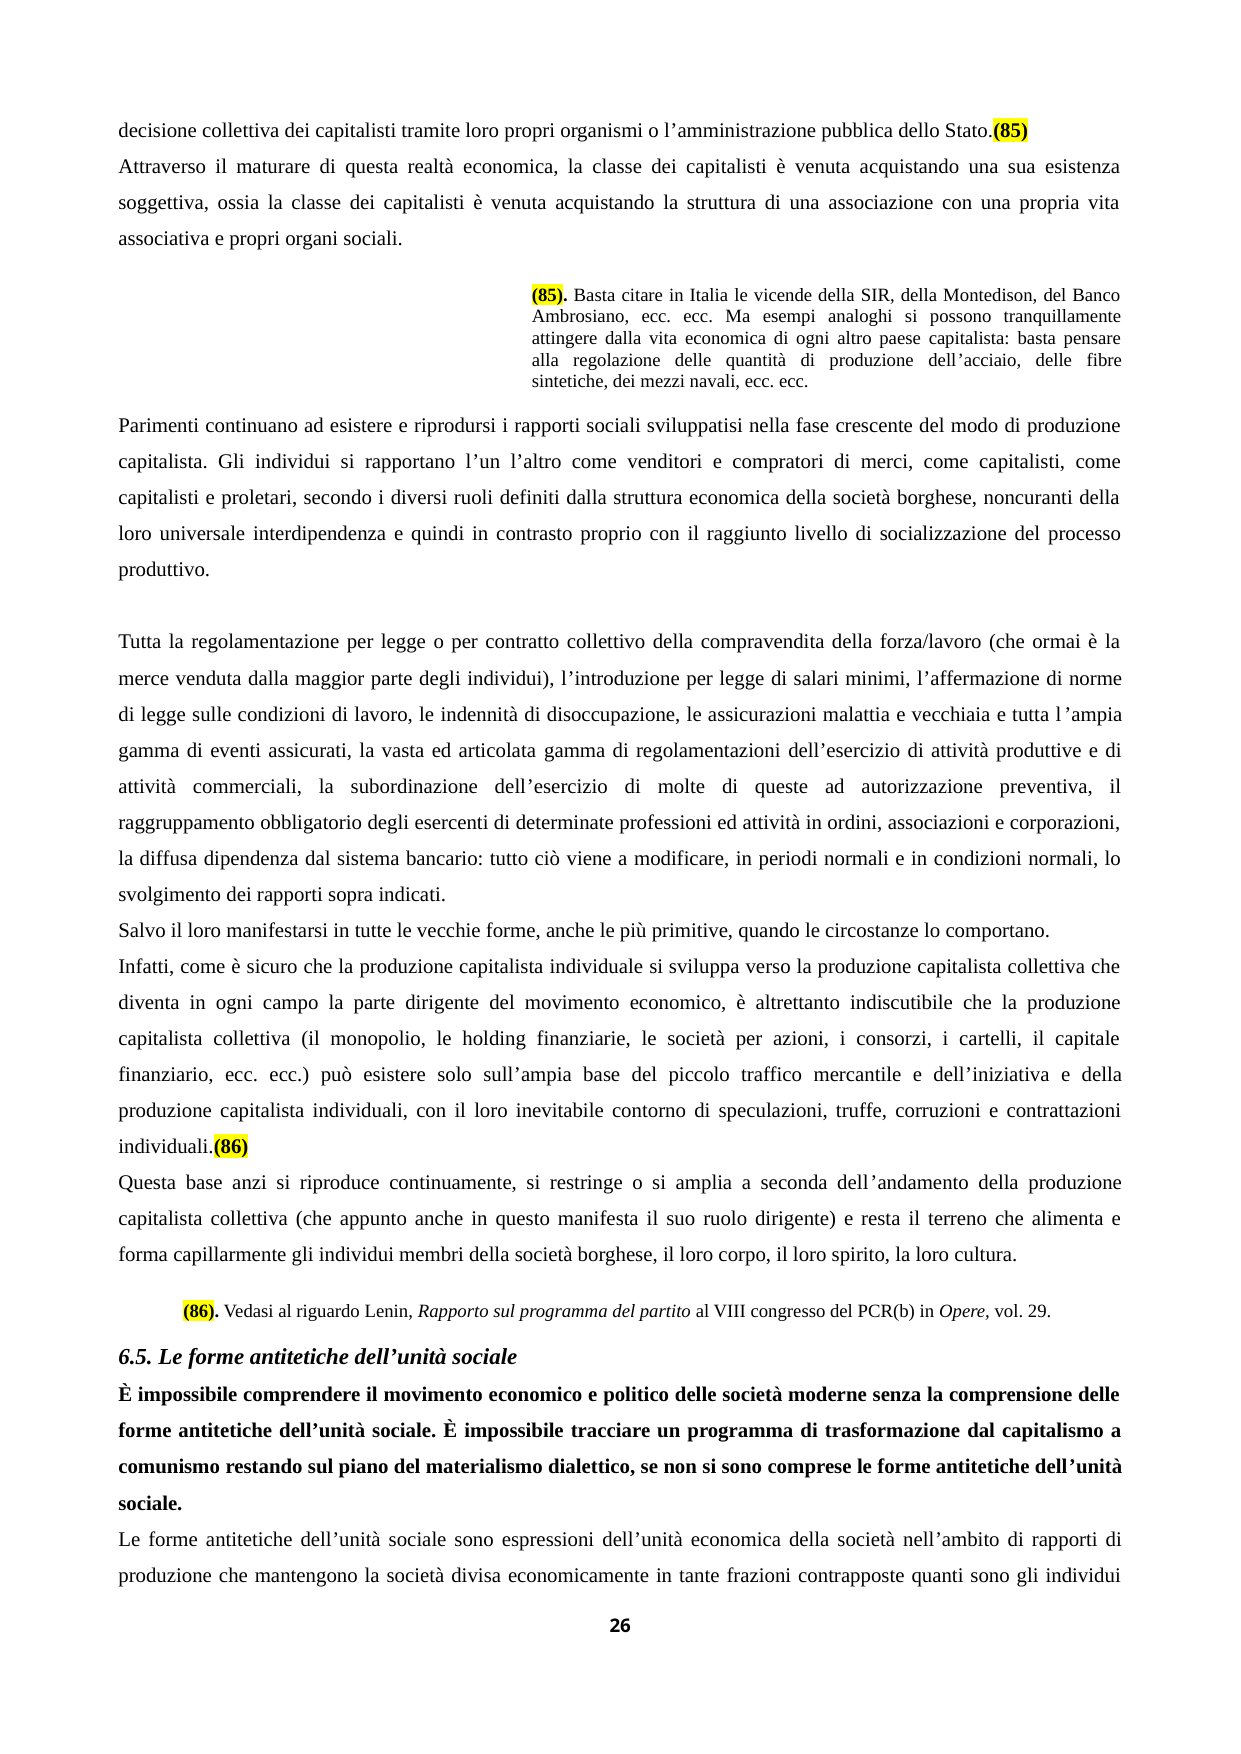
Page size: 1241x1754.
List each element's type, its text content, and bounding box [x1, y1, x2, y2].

text (86). Vedasi al riguardo Lenin, Rapporto sul programma del partito al VIII congresso del PCR(b) in Opere, vol. 29. [183, 1300, 1122, 1321]
text Salvo il loro manifestarsi in tutte le vecchie forme, anche le più primitive, quando le circostanze lo comportano. [118, 918, 1122, 942]
text Attraverso il maturare di questa realtà economica, la classe dei capitalisti è venuta acquistando una sua esistenza soggettiva, ossia la classe dei capitalisti è venuta acquistando la struttura di una associazione con una propria vita associativa e propri organi sociali. [118, 154, 1122, 250]
text Infatti, come è sicuro che la produzione capitalista individuale si sviluppa verso la produzione capitalista collettiva che diventa in ogni campo la parte dirigente del movimento economico, è altrettanto indiscutibile che la produzione capitalista collettiva (il monopolio, le holding finanziarie, le società per azioni, i consorzi, i cartelli, il capitale finanziario, ecc. ecc.) può esistere solo sull’ampia base del piccolo traffico mercantile e dell’iniziativa e della produzione capitalista individuali, con il loro inevitabile contorno di speculazioni, truffe, corruzioni e contrattazioni individuali.(86) [118, 954, 1122, 1158]
text Questa base anzi si riproduce continuamente, si restringe o si amplia a seconda dell’andamento della produzione capitalista collettiva (che appunto anche in questo manifesta il suo ruolo dirigente) e resta il terreno che alimenta e forma capillarmente gli individui membri della società borghese, il loro corpo, il loro spirito, la loro cultura. [118, 1170, 1122, 1266]
text Le forme antitetiche dell’unità sociale sono espressioni dell’unità economica della società nell’ambito di rapporti di produzione che mantengono la società divisa economicamente in tante frazioni contrapposte quanti sono gli individui [118, 1527, 1122, 1587]
text 6.5. Le forme antitetiche dell’unità sociale [118, 1343, 1122, 1369]
text (85). Basta citare in Italia le vicende della SIR, della Montedison, del Banco Ambrosiano, ecc. ecc. Ma esempi analoghi si possono tranquillamente attingere dalla vita economica di ogni altro paese capitalista: basta pensare alla regolazione delle quantità di produzione dell’acciaio, delle fibre sintetiche, dei mezzi navali, ecc. ecc. [532, 284, 1122, 392]
text Parimenti continuano ad esistere e riprodursi i rapporti sociali sviluppatisi nella fase crescente del modo di produzione capitalista. Gli individui si rapportano l’un l’altro come venditori e compratori di merci, come capitalisti, come capitalisti e proletari, secondo i diversi ruoli definiti dalla struttura economica della società borghese, noncuranti della loro universale interdipendenza e quindi in contrasto proprio con il raggiunto livello di socializzazione del processo produttivo. [118, 413, 1122, 581]
text Tutta la regolamentazione per legge o per contratto collettivo della compravendita della forza/lavoro (che ormai è la merce venduta dalla maggior parte degli individui), l’introduzione per legge di salari minimi, l’affermazione di norme di legge sulle condizioni di lavoro, le indennità di disoccupazione, le assicurazioni malattia e vecchiaia e tutta l’ampia gamma di eventi assicurati, la vasta ed articolata gamma di regolamentazioni dell’esercizio di attività produttive e di attività commerciali, la subordinazione dell’esercizio di molte di queste ad autorizzazione preventiva, il raggruppamento obbligatorio degli esercenti di determinate professioni ed attività in ordini, associazioni e corporazioni, la diffusa dipendenza dal sistema bancario: tutto ciò viene a modificare, in periodi normali e in condizioni normali, lo svolgimento dei rapporti sopra indicati. [118, 629, 1122, 906]
text È impossibile comprendere il movimento economico e politico delle società moderne senza la comprensione delle forme antitetiche dell’unità sociale. È impossibile tracciare un programma di trasformazione dal capitalismo a comunismo restando sul piano del materialismo dialettico, se non si sono comprese le forme antitetiche dell’unità sociale. [118, 1382, 1122, 1514]
text decisione collettiva dei capitalisti tramite loro propri organismi o l’amministrazione pubblica dello Stato.(85) [118, 118, 1122, 142]
